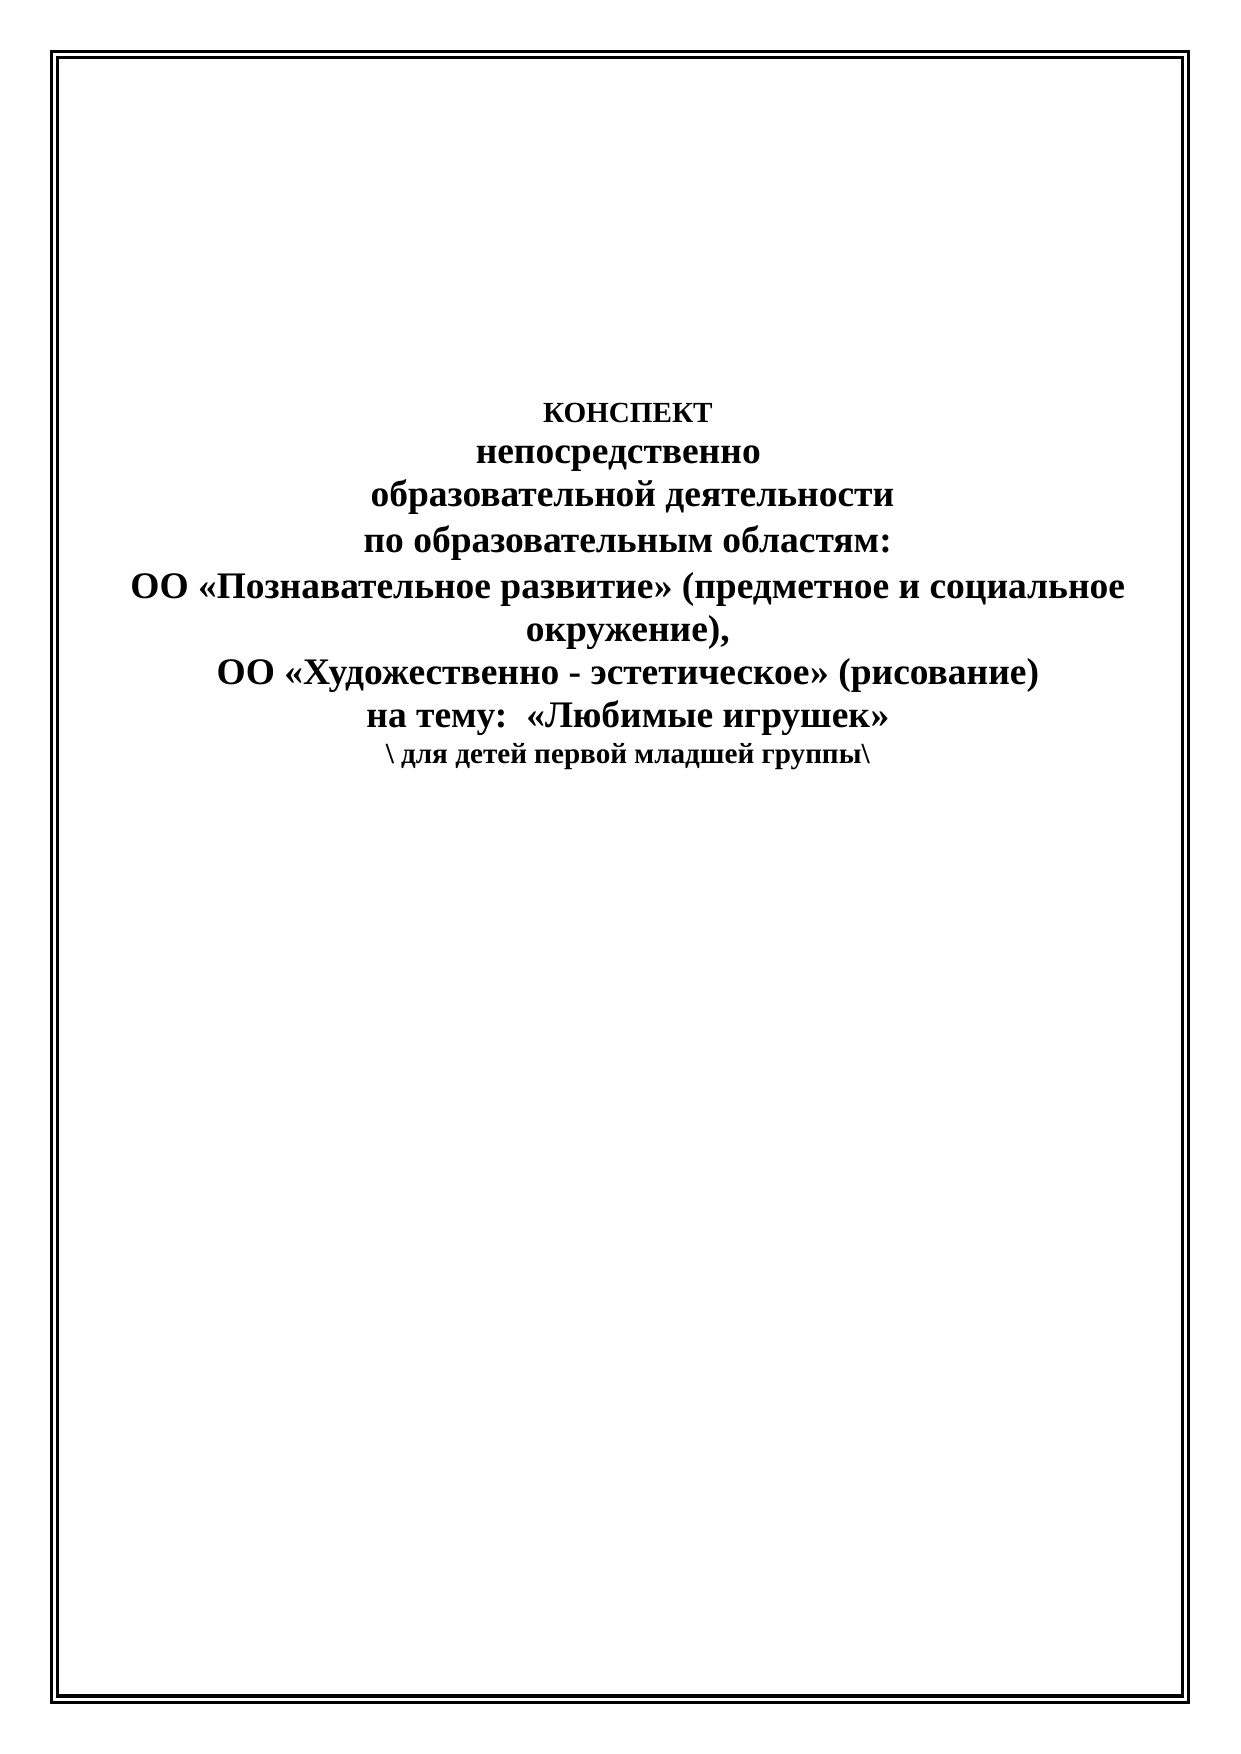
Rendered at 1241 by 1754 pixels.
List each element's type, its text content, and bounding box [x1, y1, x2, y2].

text непосредственно [89, 428, 1167, 471]
text по образовательным областям: [89, 517, 1167, 561]
text \ для детей первой младшей группы\ [89, 736, 1167, 769]
text ОО «Художественно - эстетическое» (рисование) [89, 650, 1167, 693]
text образовательной деятельности [89, 471, 1167, 514]
text ОО «Познавательное развитие» (предметное и социальное окружение), [89, 563, 1167, 650]
text КОНСПЕКТ [89, 395, 1167, 428]
text на тему: «Любимые игрушек» [89, 693, 1167, 736]
